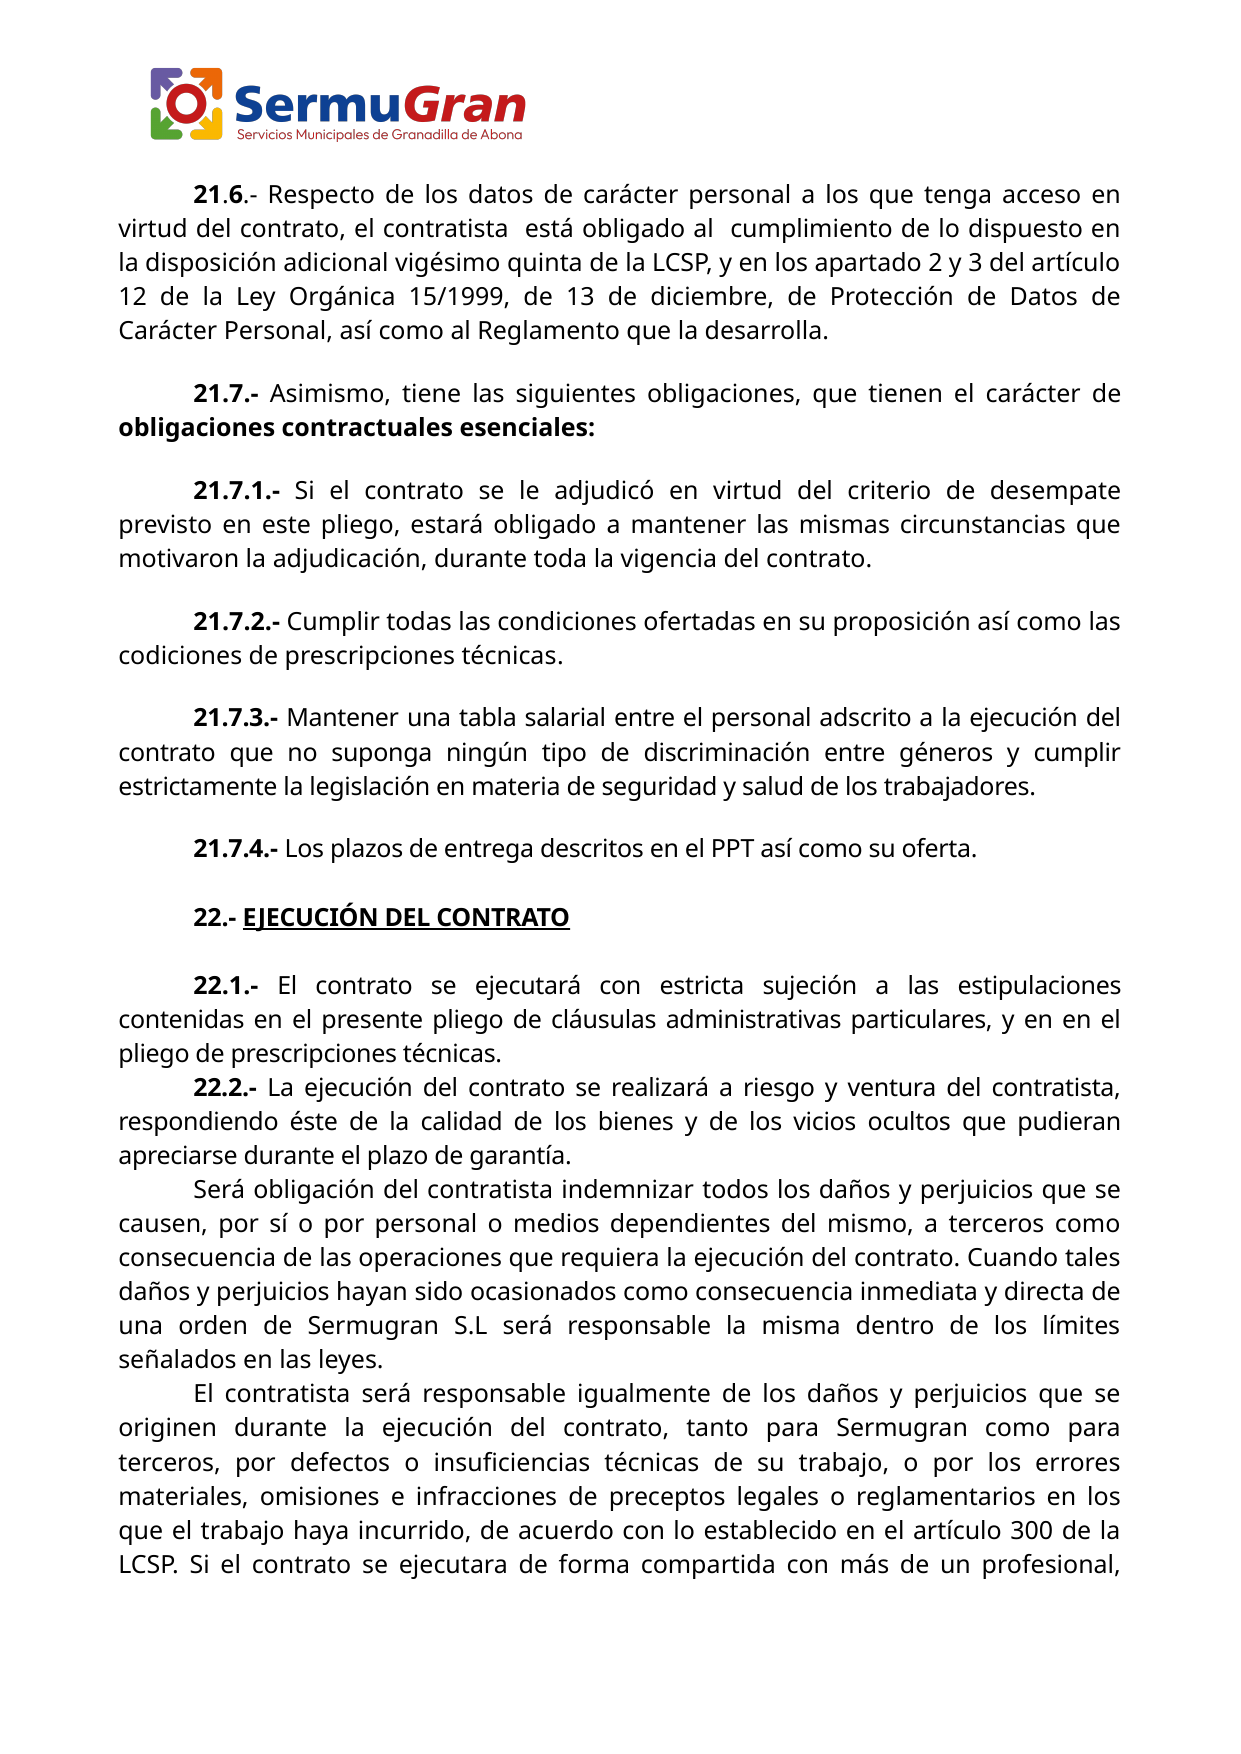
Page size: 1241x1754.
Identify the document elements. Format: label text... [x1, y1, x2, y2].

picture [133, 83, 543, 123]
text Será obligación del contratista indemnizar todos los daños y perjuicios que se causen, por sí o por personal o medios dependientes del mismo, a terceros como consecuencia de las operaciones que requiera la ejecución del contrato. Cuando tales daños y perjuicios hayan sido ocasionados como consecuencia inmediata y directa de una orden de Sermugran S.L será responsable la misma dentro de los límites señalados en las leyes. [118, 1172, 1122, 1376]
text 22.1.- El contrato se ejecutará con estricta sujeción a las estipulaciones contenidas en el presente pliego de cláusulas administrativas particulares, y en en el pliego de prescripciones técnicas. [118, 967, 1122, 1069]
text 21.7.4.- Los plazos de entrega descritos en el PPT así como su oferta. [118, 831, 1122, 865]
text 21.6.- Respecto de los datos de carácter personal a los que tenga acceso en virtud del contrato, el contratista está obligado al cumplimiento de lo dispuesto en la disposición adicional vigésimo quinta de la LCSP, y en los apartado 2 y 3 del artículo 12 de la Ley Orgánica 15/1999, de 13 de diciembre, de Protección de Datos de Carácter Personal, así como al Reglamento que la desarrolla. [118, 176, 1122, 347]
text 21.7.3.- Mantener una tabla salarial entre el personal adscrito a la ejecución del contrato que no suponga ningún tipo de discriminación entre géneros y cumplir estrictamente la legislación en materia de seguridad y salud de los trabajadores. [118, 700, 1122, 802]
text 21.7.- Asimismo, tiene las siguientes obligaciones, que tienen el carácter de obligaciones contractuales esenciales: [118, 375, 1122, 443]
text El contratista será responsable igualmente de los daños y perjuicios que se originen durante la ejecución del contrato, tanto para Sermugran como para terceros, por defectos o insuficiencias técnicas de su trabajo, o por los errores materiales, omisiones e infracciones de preceptos legales o reglamentarios en los que el trabajo haya incurrido, de acuerdo con lo establecido en el artículo 300 de la LCSP. Si el contrato se ejecutara de forma compartida con más de un profesional, [118, 1376, 1122, 1580]
text 21.7.1.- Si el contrato se le adjudicó en virtud del criterio de desempate previsto en este pliego, estará obligado a mantener las mismas circunstancias que motivaron la adjudicación, durante toda la vigencia del contrato. [118, 472, 1122, 574]
text 21.7.2.- Cumplir todas las condiciones ofertadas en su proposición así como las codiciones de prescripciones técnicas. [118, 603, 1122, 671]
text 22.2.- La ejecución del contrato se realizará a riesgo y ventura del contratista, respondiendo éste de la calidad de los bienes y de los vicios ocultos que pudieran apreciarse durante el plazo de garantía. [118, 1069, 1122, 1172]
text 22.- EJECUCIÓN DEL CONTRATO [118, 899, 1122, 933]
